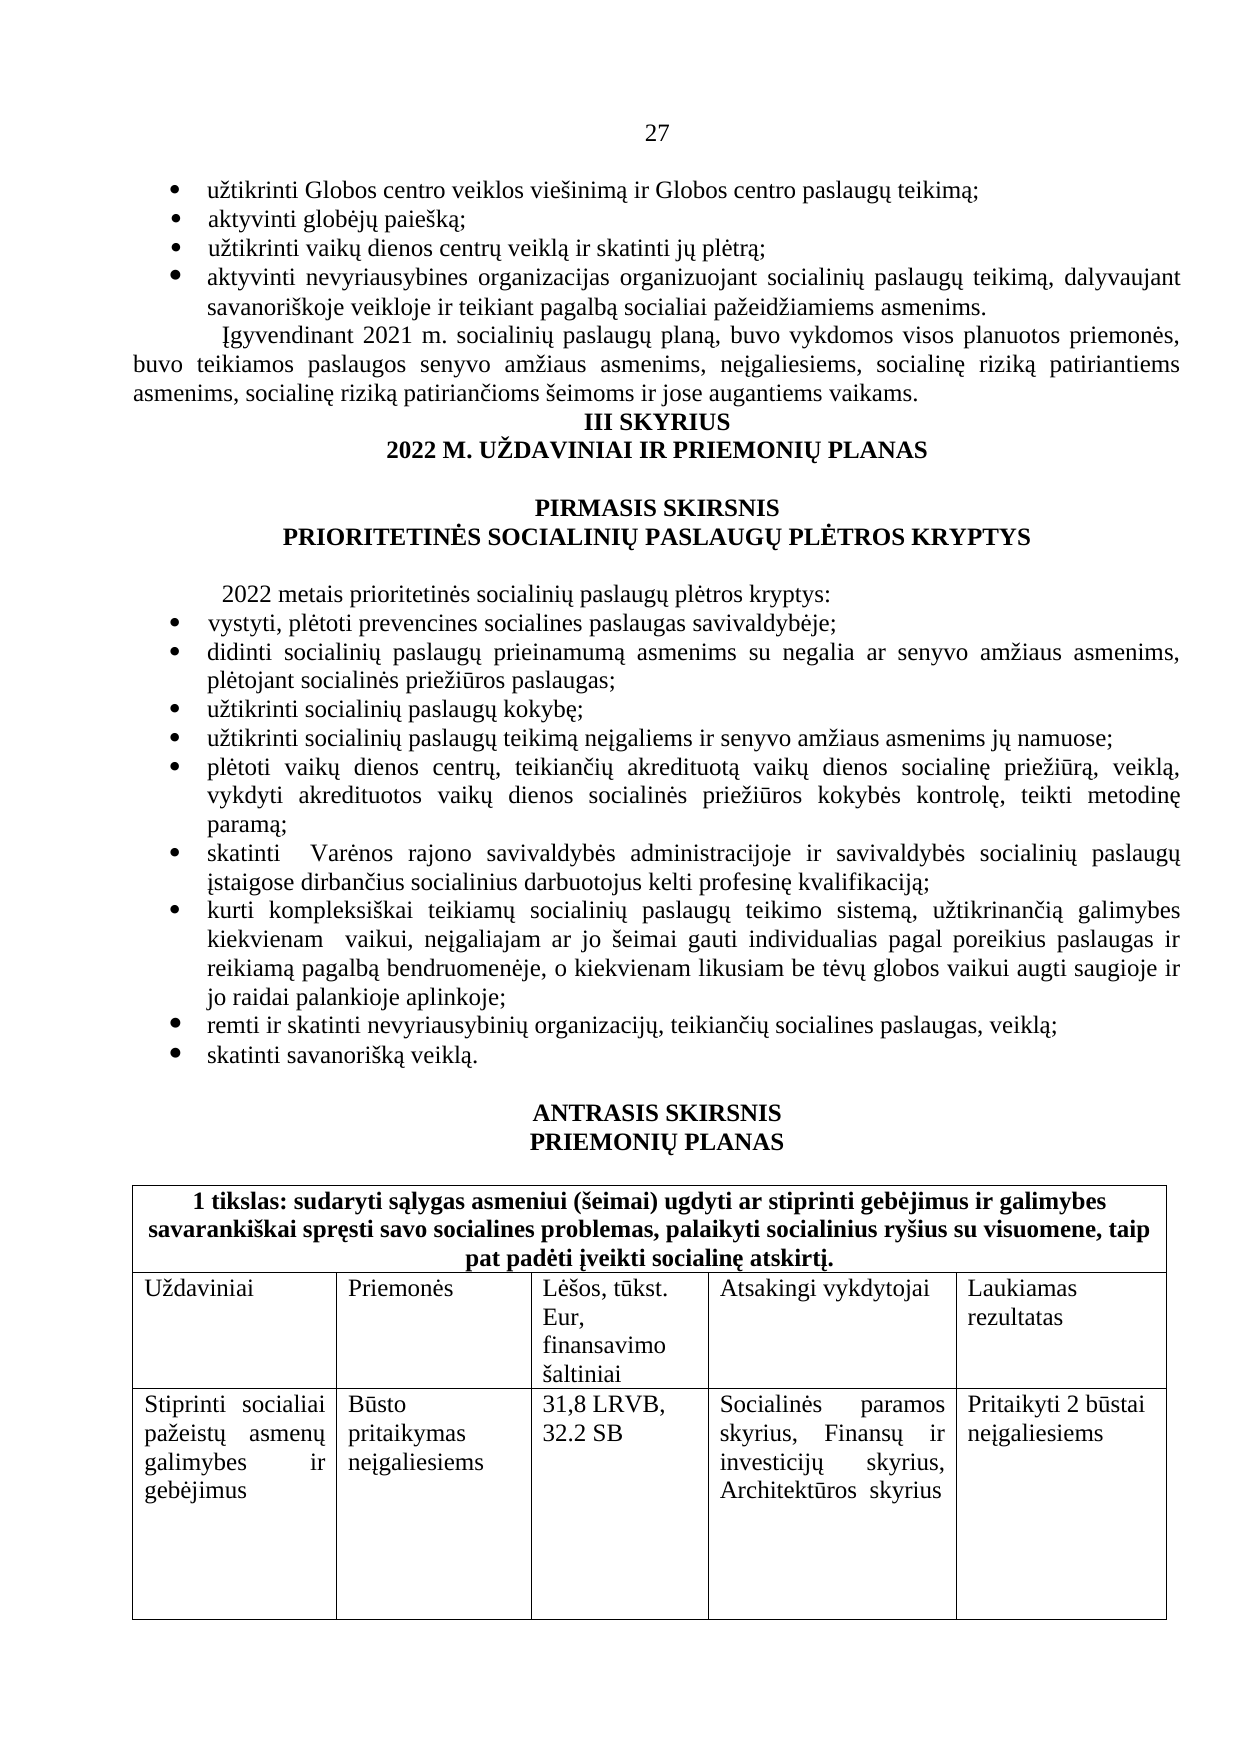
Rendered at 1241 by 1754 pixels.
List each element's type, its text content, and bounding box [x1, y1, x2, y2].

table_cell 31,8 LRVB, 32.2 SB - [532, 1389, 708, 1619]
text 2022 metais prioritetinės socialinių paslaugų plėtros kryptys: [133, 579, 1181, 608]
text  skatinti savanorišką veiklą. [170, 1040, 1181, 1070]
text  skatinti Varėnos rajono savivaldybės administracijoje ir savivaldybės socialinių paslaugų įstaigose dirbančius socialinius darbuotojus kelti profesinę kvalifikaciją; [170, 838, 1181, 895]
table_cell Būsto pritaikymas neįgaliesiems [337, 1389, 531, 1619]
text 2022 M. UŽDAVINIAI IR PRIEMONIŲ PLANAS [133, 435, 1181, 464]
table_cell Pritaikyti 2 būstai neįgaliesiems [957, 1389, 1166, 1619]
text Įgyvendinant 2021 m. socialinių paslaugų planą, buvo vykdomos visos planuotos priemonės, buvo teikiamos paslaugos senyvo amžiaus asmenims, neįgaliesiems, socialinę riziką patiriantiems asmenims, socialinę riziką patiriančioms šeimoms ir jose augantiems vaikams. [133, 320, 1181, 407]
table_cell Lėšos, tūkst. Eur, finansavimo šaltiniai [532, 1273, 708, 1388]
table_cell Atsakingi vykdytojai [709, 1273, 956, 1388]
table_cell Socialinės paramos skyrius, Finansų ir investicijų skyrius, Architektūros skyrius [709, 1389, 956, 1619]
text  užtikrinti Globos centro veiklos viešinimą ir Globos centro paslaugų teikimą; [170, 176, 1181, 204]
table_cell Stiprinti socialiai pažeistų asmenų galimybes ir gebėjimus [133, 1389, 336, 1619]
text  užtikrinti socialinių paslaugų teikimą neįgaliems ir senyvo amžiaus asmenims jų namuose; [170, 723, 1181, 752]
text PIRMASIS SKIRSNIS [133, 493, 1181, 522]
text  vystyti, plėtoti prevencines socialines paslaugas savivaldybėje; [170, 608, 1181, 637]
table_header 1 tikslas: sudaryti sąlygas asmeniui (šeimai) ugdyti ar stiprinti gebėjimus ir galimybes savarankiškai spręsti savo socialines problemas, palaikyti socialinius ryšius su visuomene, taip pat padėti įveikti socialinę atskirtį. [133, 1186, 1166, 1272]
text PRIEMONIŲ PLANAS [133, 1127, 1181, 1156]
table_cell Laukiamas rezultatas [957, 1273, 1166, 1388]
table_cell Uždaviniai [133, 1273, 336, 1388]
table_cell Priemonės [337, 1273, 531, 1388]
text  kurti kompleksiškai teikiamų socialinių paslaugų teikimo sistemą, užtikrinančią galimybes kiekvienam vaikui, neįgaliajam ar jo šeimai gauti individualias pagal poreikius paslaugas ir reikiamą pagalbą bendruomenėje, o kiekvienam likusiam be tėvų globos vaikui augti saugioje ir jo raidai palankioje aplinkoje; [170, 895, 1181, 1010]
text PRIORITETINĖS SOCIALINIŲ PASLAUGŲ PLĖTROS KRYPTYS [133, 522, 1181, 550]
text  užtikrinti vaikų dienos centrų veiklą ir skatinti jų plėtrą; [172, 233, 1181, 262]
text  aktyvinti globėjų paiešką; [172, 204, 1181, 233]
text  didinti socialinių paslaugų prieinamumą asmenims su negalia ar senyvo amžiaus asmenims, plėtojant socialinės priežiūros paslaugas; [170, 637, 1181, 694]
text  aktyvinti nevyriausybines organizacijas organizuojant socialinių paslaugų teikimą, dalyvaujant savanoriškoje veikloje ir teikiant pagalbą socialiai pažeidžiamiems asmenims. [170, 262, 1181, 320]
text  remti ir skatinti nevyriausybinių organizacijų, teikiančių socialines paslaugas, veiklą; [170, 1010, 1181, 1040]
text  plėtoti vaikų dienos centrų, teikiančių akredituotą vaikų dienos socialinę priežiūrą, veiklą, vykdyti akredituotos vaikų dienos socialinės priežiūros kokybės kontrolę, teikti metodinę paramą; [170, 752, 1181, 838]
text ANTRASIS SKIRSNIS [133, 1098, 1181, 1127]
text  užtikrinti socialinių paslaugų kokybę; [170, 694, 1181, 723]
text III SKYRIUS [133, 407, 1181, 435]
